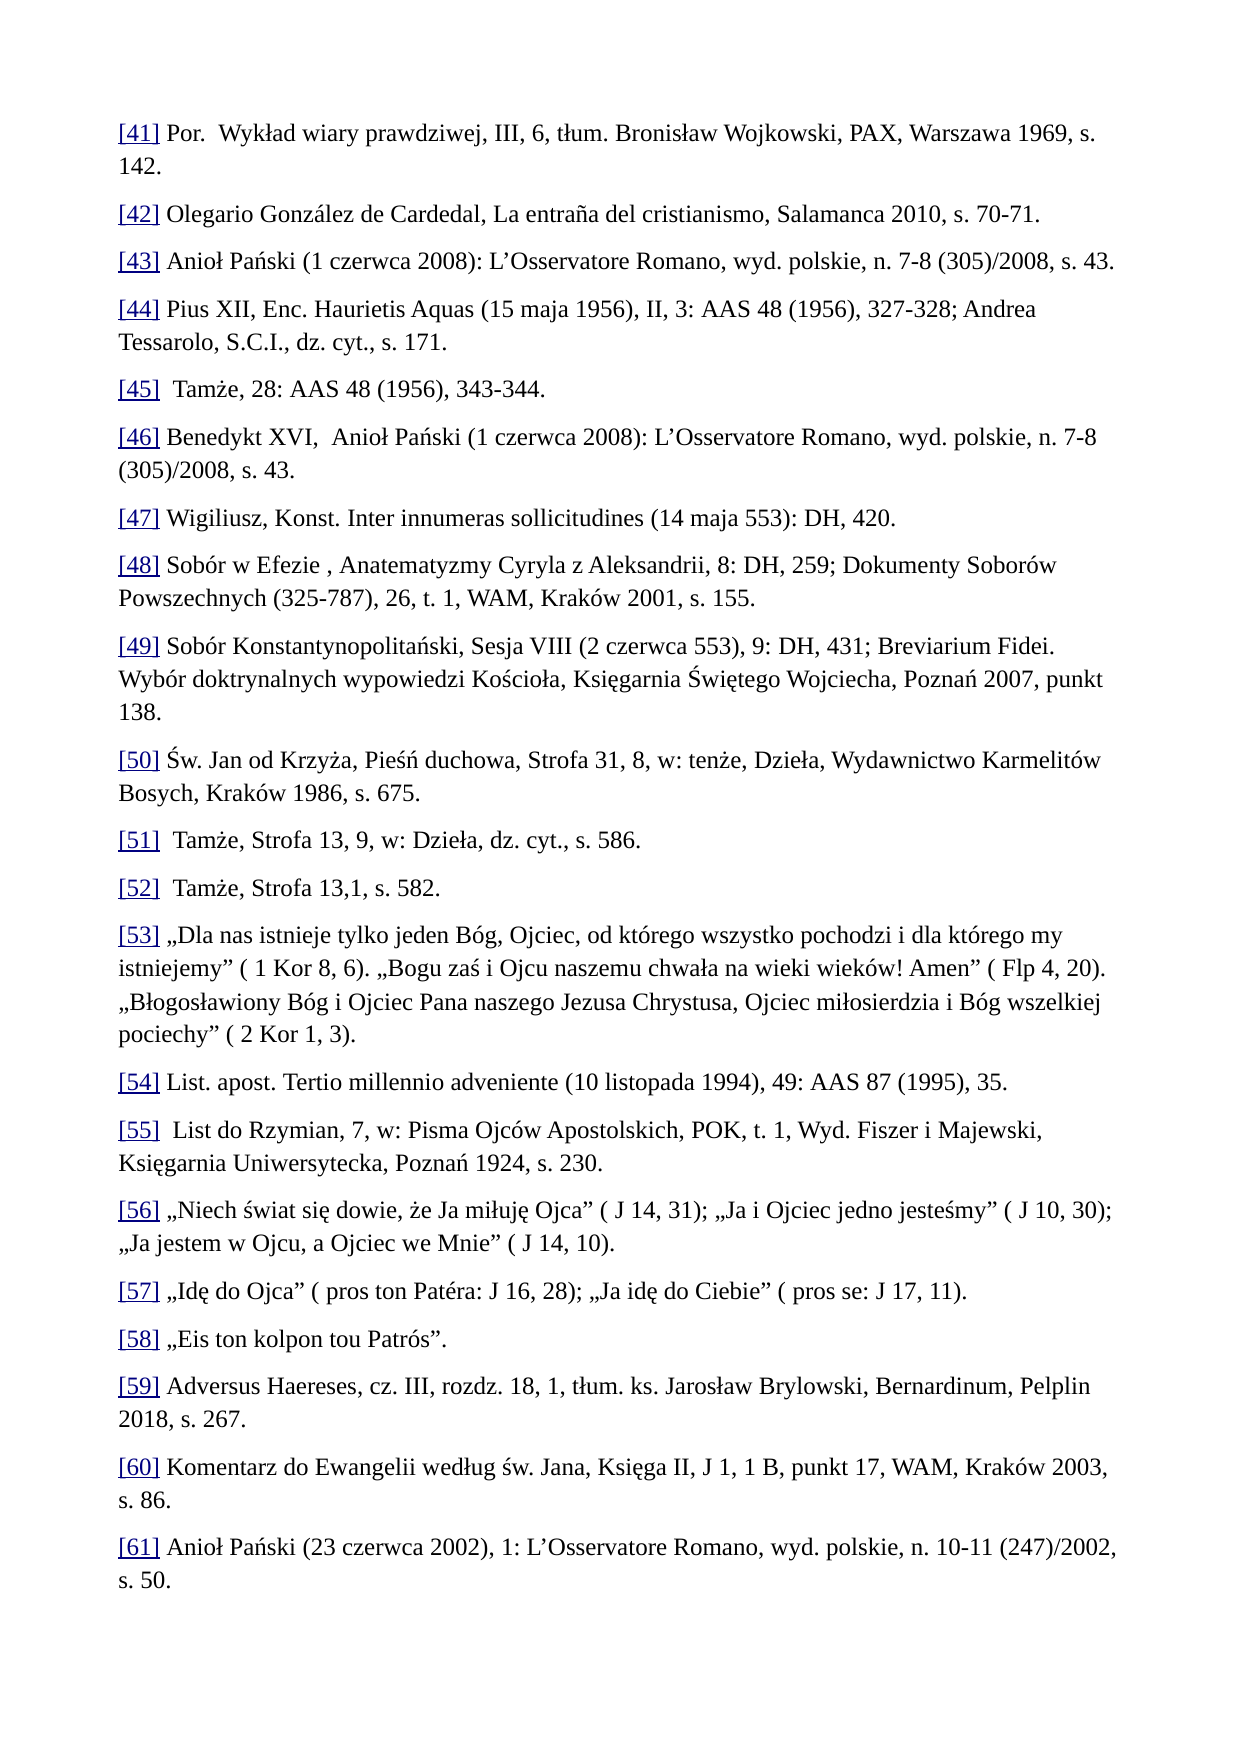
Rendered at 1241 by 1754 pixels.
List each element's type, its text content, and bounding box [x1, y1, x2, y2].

text [48] Sobór w Efezie , Anatematyzmy Cyryla z Aleksandrii, 8: DH, 259; Dokumenty Soborów Powszechnych (325-787), 26, t. 1, WAM, Kraków 2001, s. 155. [118, 550, 1122, 612]
text [61] Anioł Pański (23 czerwca 2002), 1: L’Osservatore Romano, wyd. polskie, n. 10-11 (247)/2002, s. 50. [118, 1532, 1122, 1594]
text [60] Komentarz do Ewangelii według św. Jana, Księga II, J 1, 1 B, punkt 17, WAM, Kraków 2003, s. 86. [118, 1452, 1122, 1514]
text [53] „Dla nas istnieje tylko jeden Bóg, Ojciec, od którego wszystko pochodzi i dla którego my istniejemy” ( 1 Kor 8, 6). „Bogu zaś i Ojcu naszemu chwała na wieki wieków! Amen” ( Flp 4, 20). „Błogosławiony Bóg i Ojciec Pana naszego Jezusa Chrystusa, Ojciec miłosierdzia i Bóg wszelkiej pociechy” ( 2 Kor 1, 3). [118, 921, 1122, 1048]
text [44] Pius XII, Enc. Haurietis Aquas (15 maja 1956), II, 3: AAS 48 (1956), 327-328; Andrea Tessarolo, S.C.I., dz. cyt., s. 171. [118, 294, 1122, 356]
text [45] Tamże, 28: AAS 48 (1956), 343-344. [118, 374, 1122, 403]
text [56] „Niech świat się dowie, że Ja miłuję Ojca” ( J 14, 31); „Ja i Ojciec jedno jesteśmy” ( J 10, 30); „Ja jestem w Ojcu, a Ojciec we Mnie” ( J 14, 10). [118, 1195, 1122, 1257]
text [41] Por. Wykład wiary prawdziwej, III, 6, tłum. Bronisław Wojkowski, PAX, Warszawa 1969, s. 142. [118, 118, 1122, 180]
text [42] Olegario González de Cardedal, La entraña del cristianismo, Salamanca 2010, s. 70-71. [118, 199, 1122, 227]
text [52] Tamże, Strofa 13,1, s. 582. [118, 873, 1122, 902]
text [49] Sobór Konstantynopolitański, Sesja VIII (2 czerwca 553), 9: DH, 431; Breviarium Fidei. Wybór doktrynalnych wypowiedzi Kościoła, Księgarnia Świętego Wojciecha, Poznań 2007, punkt 138. [118, 631, 1122, 726]
text [51] Tamże, Strofa 13, 9, w: Dzieła, dz. cyt., s. 586. [118, 825, 1122, 854]
text [50] Św. Jan od Krzyża, Pieśń duchowa, Strofa 31, 8, w: tenże, Dzieła, Wydawnictwo Karmelitów Bosych, Kraków 1986, s. 675. [118, 745, 1122, 806]
text [46] Benedykt XVI, Anioł Pański (1 czerwca 2008): L’Osservatore Romano, wyd. polskie, n. 7-8 (305)/2008, s. 43. [118, 422, 1122, 484]
text [47] Wigiliusz, Konst. Inter innumeras sollicitudines (14 maja 553): DH, 420. [118, 503, 1122, 532]
text [58] „Eis ton kolpon tou Patrós”. [118, 1324, 1122, 1352]
text [55] List do Rzymian, 7, w: Pisma Ojców Apostolskich, POK, t. 1, Wyd. Fiszer i Majewski, Księgarnia Uniwersytecka, Poznań 1924, s. 230. [118, 1115, 1122, 1177]
text [43] Anioł Pański (1 czerwca 2008): L’Osservatore Romano, wyd. polskie, n. 7-8 (305)/2008, s. 43. [118, 246, 1122, 275]
text [57] „Idę do Ojca” ( pros ton Patéra: J 16, 28); „Ja idę do Ciebie” ( pros se: J 17, 11). [118, 1276, 1122, 1305]
text [59] Adversus Haereses, cz. III, rozdz. 18, 1, tłum. ks. Jarosław Brylowski, Bernardinum, Pelplin 2018, s. 267. [118, 1371, 1122, 1433]
text [54] List. apost. Tertio millennio adveniente (10 listopada 1994), 49: AAS 87 (1995), 35. [118, 1067, 1122, 1096]
